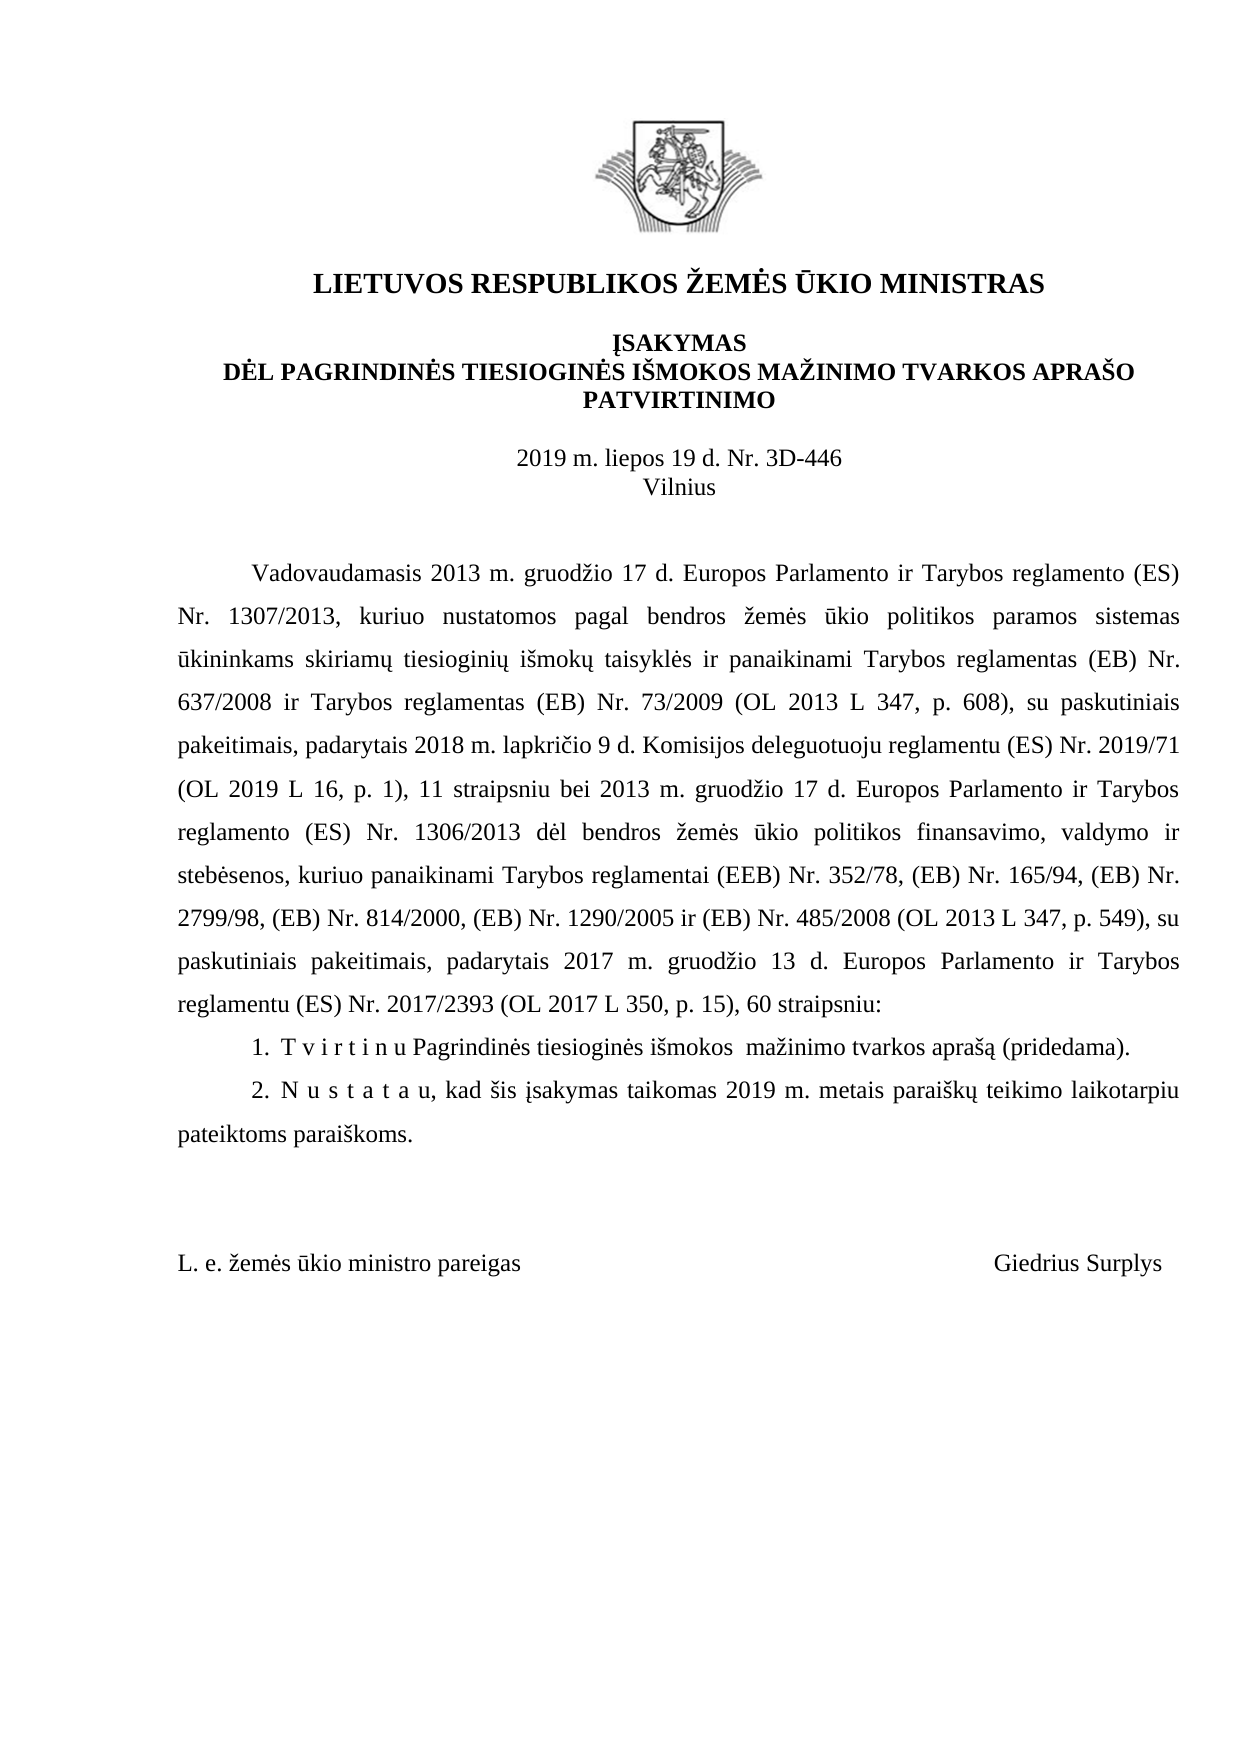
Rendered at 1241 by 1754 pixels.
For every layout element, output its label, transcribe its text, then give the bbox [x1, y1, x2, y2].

text Vadovaudamasis 2013 m. gruodžio 17 d. Europos Parlamento ir Tarybos reglamento (ES) Nr. 1307/2013, kuriuo nustatomos pagal bendros žemės ūkio politikos paramos sistemas ūkininkams skiriamų tiesioginių išmokų taisyklės ir panaikinami Tarybos reglamentas (EB) Nr. 637/2008 ir Tarybos reglamentas (EB) Nr. 73/2009 (OL 2013 L 347, p. 608), su paskutiniais pakeitimais, padarytais 2018 m. lapkričio 9 d. Komisijos deleguotuoju reglamentu (ES) Nr. 2019/71 (OL 2019 L 16, p. 1), 11 straipsniu bei 2013 m. gruodžio 17 d. Europos Parlamento ir Tarybos reglamento (ES) Nr. 1306/2013 dėl bendros žemės ūkio politikos finansavimo, valdymo ir stebėsenos, kuriuo panaikinami Tarybos reglamentai (EEB) Nr. 352/78, (EB) Nr. 165/94, (EB) Nr. 2799/98, (EB) Nr. 814/2000, (EB) Nr. 1290/2005 ir (EB) Nr. 485/2008 (OL 2013 L 347, p. 549), su paskutiniais pakeitimais, padarytais 2017 m. gruodžio 13 d. Europos Parlamento ir Tarybos reglamentu (ES) Nr. 2017/2393 (OL 2017 L 350, p. 15), 60 straipsniu: [177, 558, 1181, 1018]
text Vilnius [177, 472, 1181, 501]
text LIETUVOS RESPUBLIKOS ŽEMĖS ŪKIO MINISTRAS [177, 266, 1181, 299]
text ĮSAKYMAS [177, 328, 1181, 357]
text 2019 m. liepos 19 d. Nr. 3D-446 [177, 443, 1181, 472]
text 2. N u s t a t a u, kad šis įsakymas taikomas 2019 m. metais paraiškų teikimo laikotarpiu pateiktoms paraiškoms. [177, 1076, 1181, 1147]
text L. e. žemės ūkio ministro pareigas Giedrius Surplys [177, 1248, 1181, 1277]
text 1. T v i r t i n u Pagrindinės tiesioginės išmokos mažinimo tvarkos aprašą (pridedama). [177, 1032, 1181, 1061]
text DĖL Pagrindinės tiesioginės išmokos mažinimo tvarkos aprašo PATVIRTINIMO [177, 357, 1181, 414]
